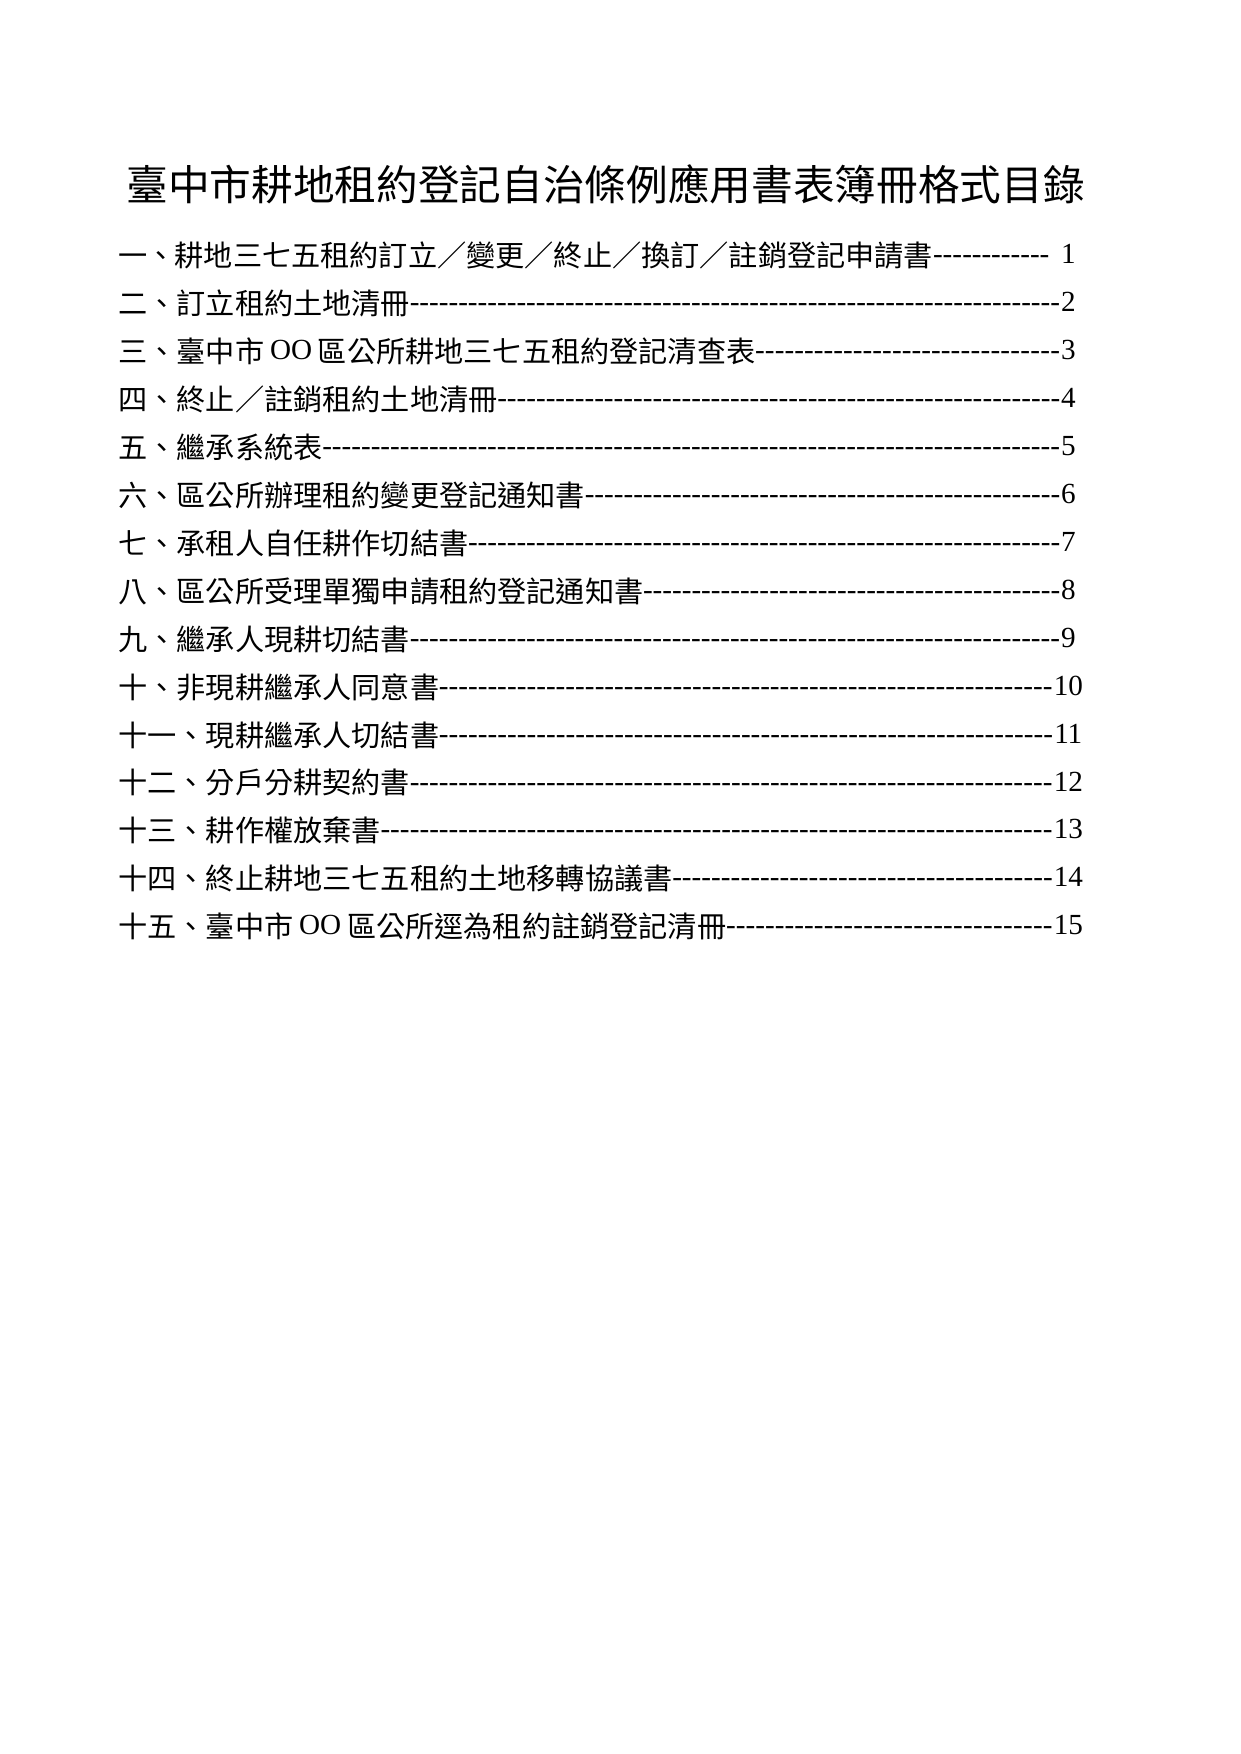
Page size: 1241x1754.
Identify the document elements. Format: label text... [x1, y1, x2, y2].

text 一、耕地三七五租約訂立／變更／終止／換訂／註銷登記申請書------------ 1 [118, 230, 1092, 278]
text 九、繼承人現耕切結書 9 [118, 613, 1092, 661]
text 三、臺中市OO區公所耕地三七五租約登記清查表 3 [118, 326, 1092, 374]
text 十二、分戶分耕契約書 12 [118, 757, 1092, 805]
text 十三、耕作權放棄書 13 [118, 805, 1092, 853]
text 十一、現耕繼承人切結書 11 [118, 709, 1092, 757]
text 八、區公所受理單獨申請租約登記通知書 8 [118, 566, 1092, 613]
text 十四、終止耕地三七五租約土地移轉協議書 14 [118, 853, 1092, 901]
text 四、終止／註銷租約土地清冊 4 [118, 374, 1092, 422]
text 二、訂立租約土地清冊 2 [118, 278, 1092, 326]
text 十、非現耕繼承人同意書 10 [118, 661, 1092, 709]
text 五、繼承系統表 5 [118, 422, 1092, 470]
text 七、承租人自任耕作切結書 7 [118, 518, 1092, 566]
text 六、區公所辦理租約變更登記通知書 6 [118, 470, 1092, 518]
text 十五、臺中市OO區公所逕為租約註銷登記清冊 15 [118, 901, 1092, 949]
text 臺中市耕地租約登記自治條例應用書表簿冊格式目錄 [118, 134, 1092, 230]
